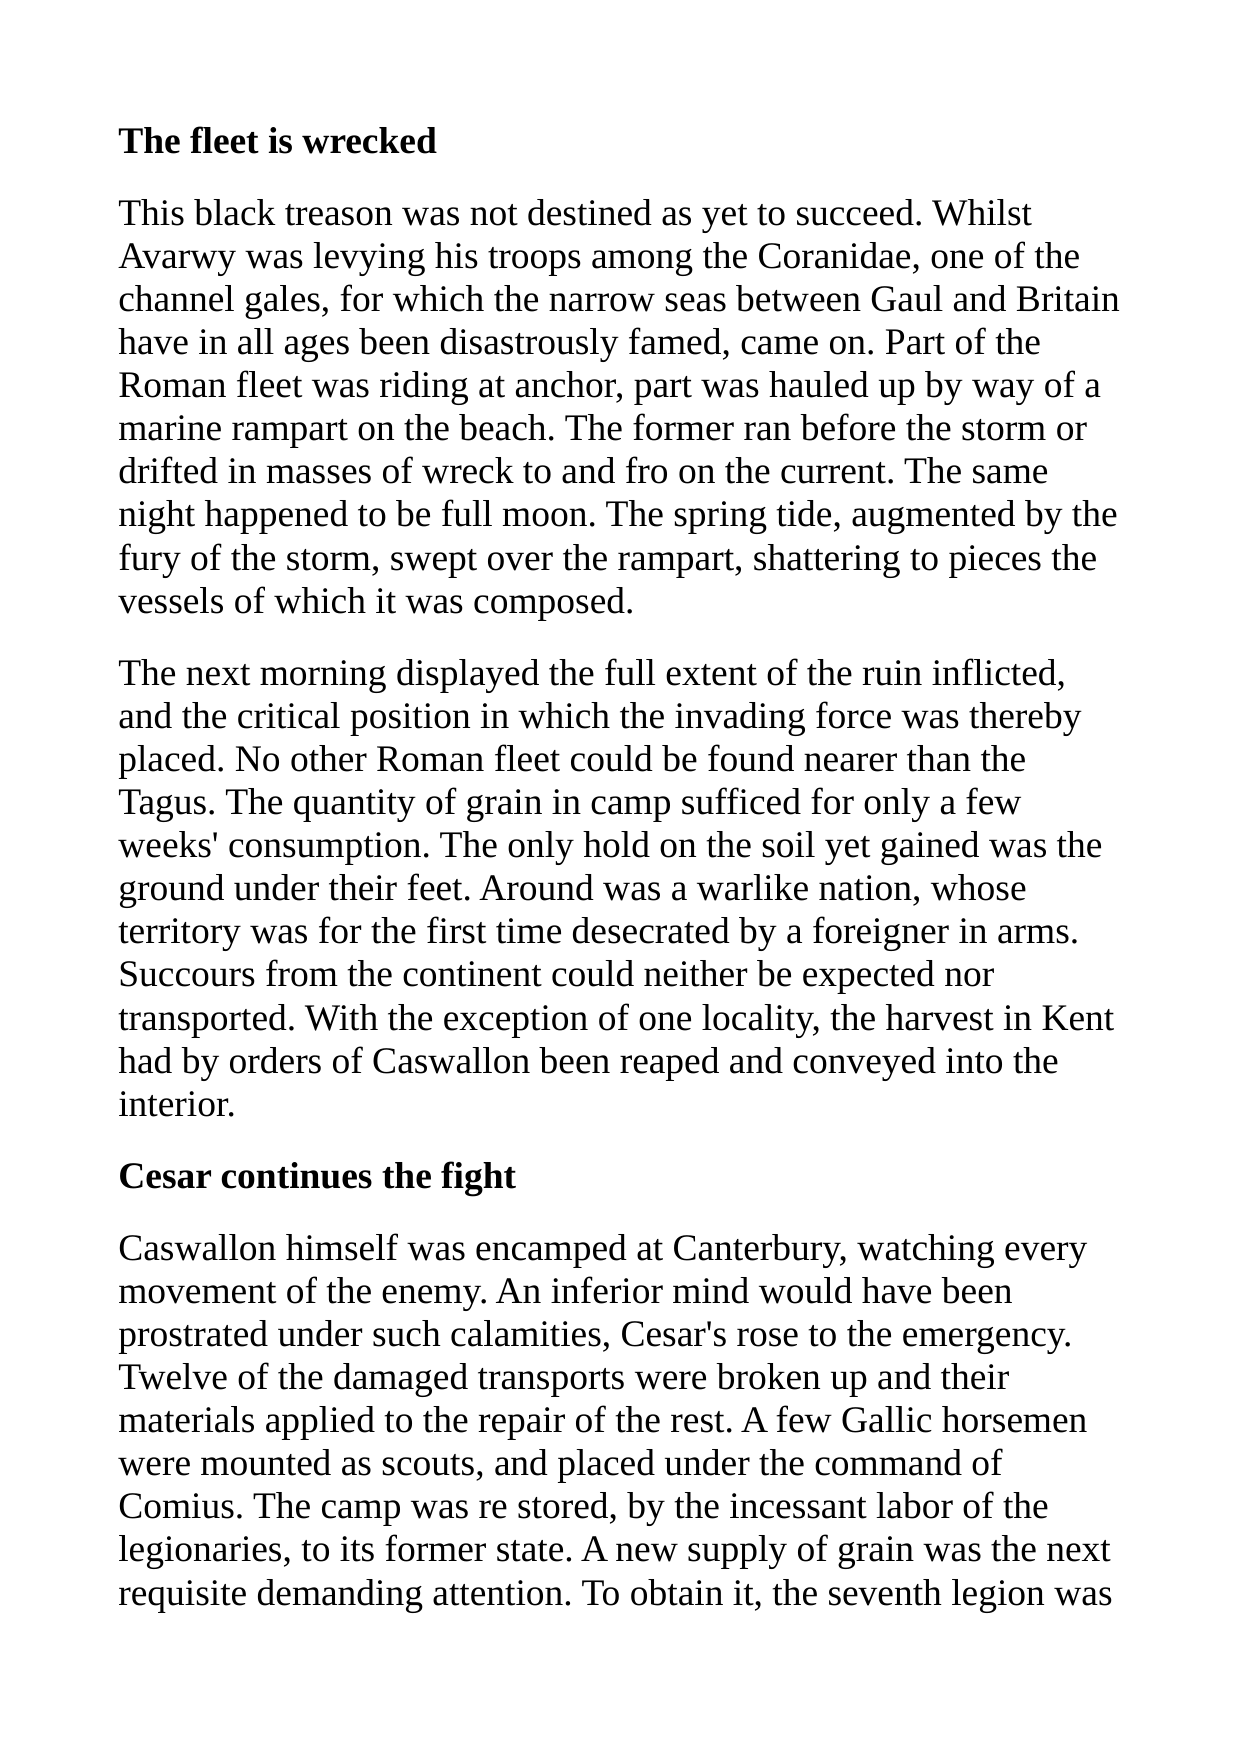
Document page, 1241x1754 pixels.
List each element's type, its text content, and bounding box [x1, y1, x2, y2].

text Cesar continues the fight [118, 1153, 1122, 1196]
text This black treason was not destined as yet to succeed. Whilst Avarwy was levying his troops among the Coranidae, one of the channel gales, for which the narrow seas between Gaul and Britain have in all ages been disastrously famed, came on. Part of the Roman fleet was riding at anchor, part was hauled up by way of a marine rampart on the beach. The former ran before the storm or drifted in masses of wreck to and fro on the current. The same night happened to be full moon. The spring tide, augmented by the fury of the storm, swept over the rampart, shattering to pieces the vessels of which it was composed. [118, 190, 1122, 621]
text The next morning displayed the full extent of the ruin inflicted, and the critical position in which the invading force was thereby placed. No other Roman fleet could be found nearer than the Tagus. The quantity of grain in camp sufficed for only a few weeks' consumption. The only hold on the soil yet gained was the ground under their feet. Around was a warlike nation, whose territory was for the first time desecrated by a foreigner in arms. Succours from the continent could neither be expected nor transported. With the exception of one locality, the harvest in Kent had by orders of Caswallon been reaped and conveyed into the interior. [118, 650, 1122, 1124]
text Caswallon himself was encamped at Canterbury, watching every movement of the enemy. An inferior mind would have been prostrated under such calamities, Cesar's rose to the emergency. Twelve of the damaged transports were broken up and their materials applied to the repair of the rest. A few Gallic horsemen were mounted as scouts, and placed under the command of Comius. The camp was re stored, by the incessant labor of the legionaries, to its former state. A new supply of grain was the next requisite demanding attention. To obtain it, the seventh legion was [118, 1225, 1122, 1613]
text The fleet is wrecked [118, 118, 1122, 161]
